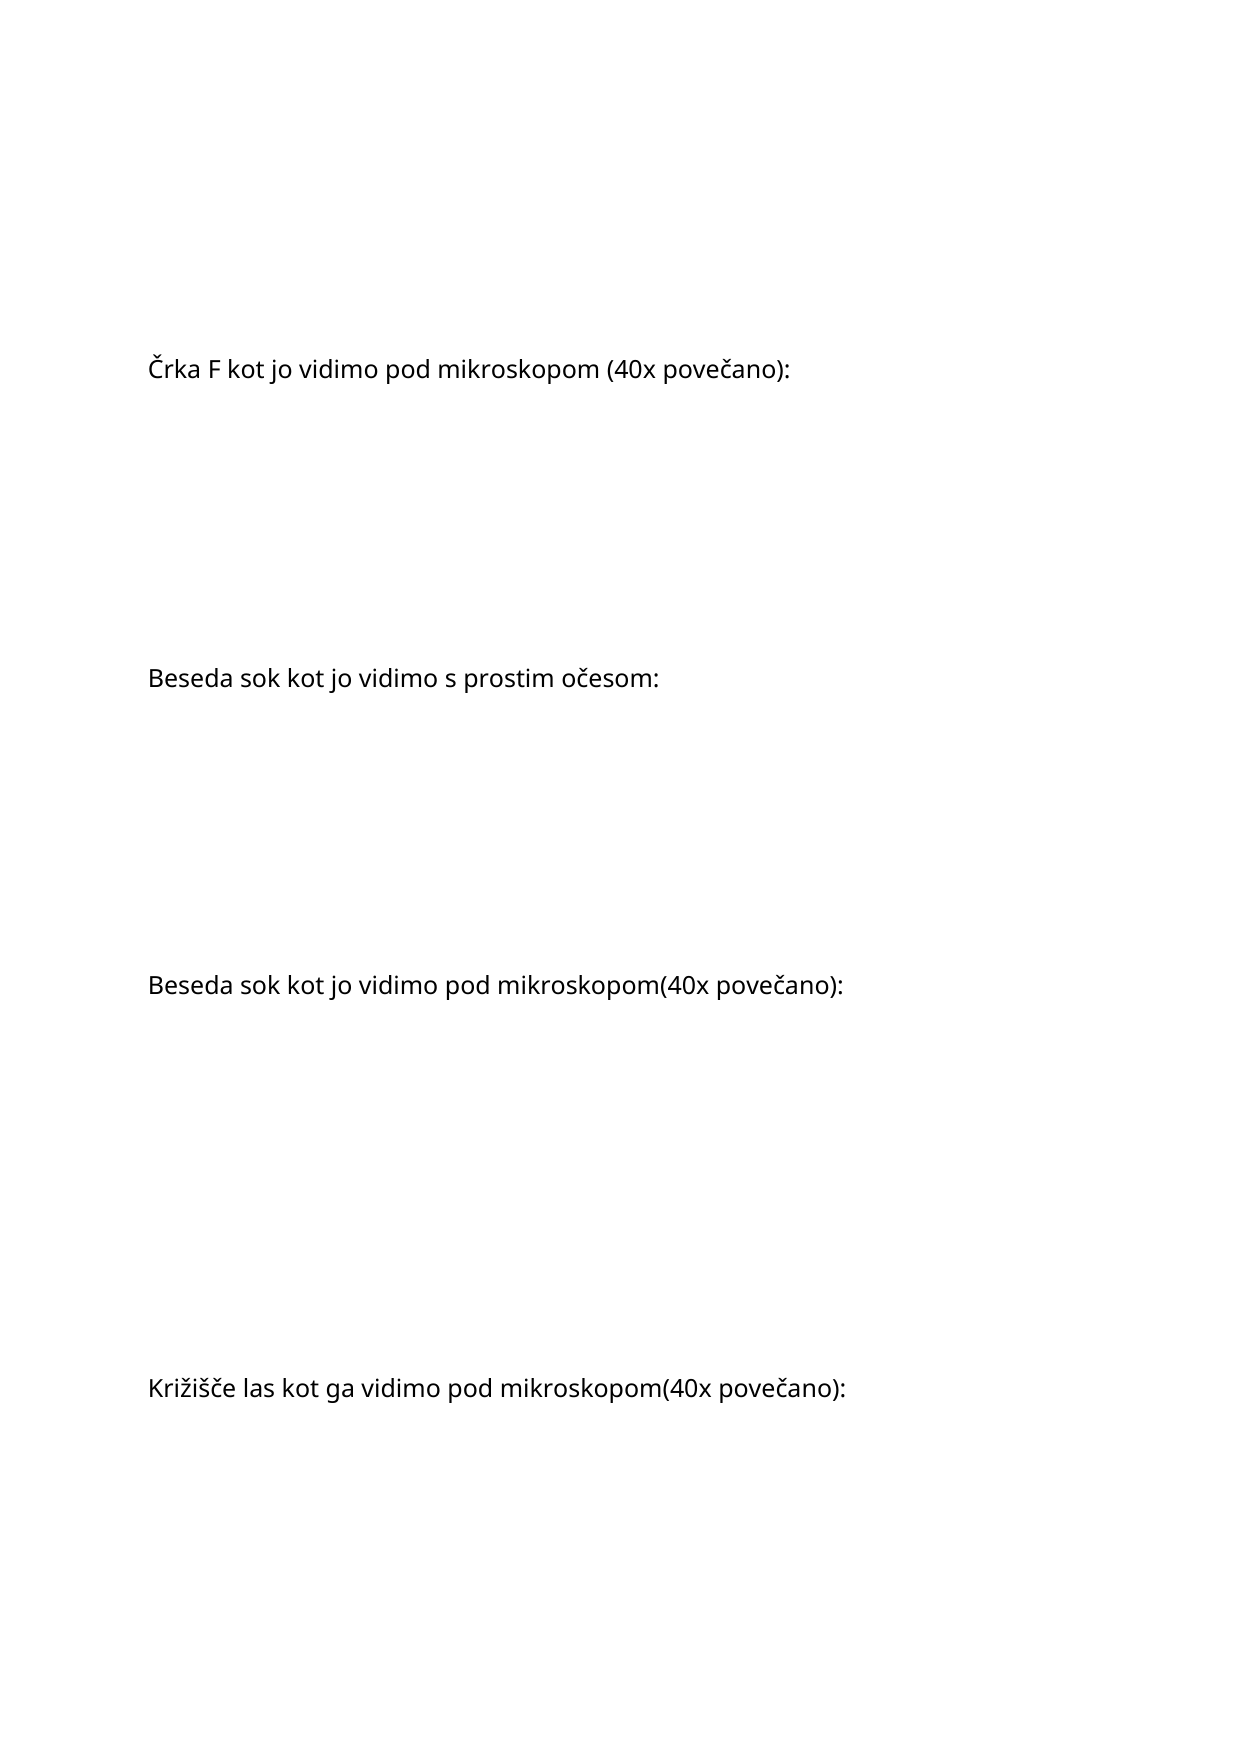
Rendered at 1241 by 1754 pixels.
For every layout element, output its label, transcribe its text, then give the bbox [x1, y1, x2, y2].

text Križišče las kot ga vidimo pod mikroskopom(40x povečano): [148, 1371, 1093, 1405]
text Črka F kot jo vidimo pod mikroskopom (40x povečano): [148, 352, 1093, 386]
text Beseda sok kot jo vidimo pod mikroskopom(40x povečano): [148, 967, 1093, 1001]
text Beseda sok kot jo vidimo s prostim očesom: [148, 661, 1093, 695]
